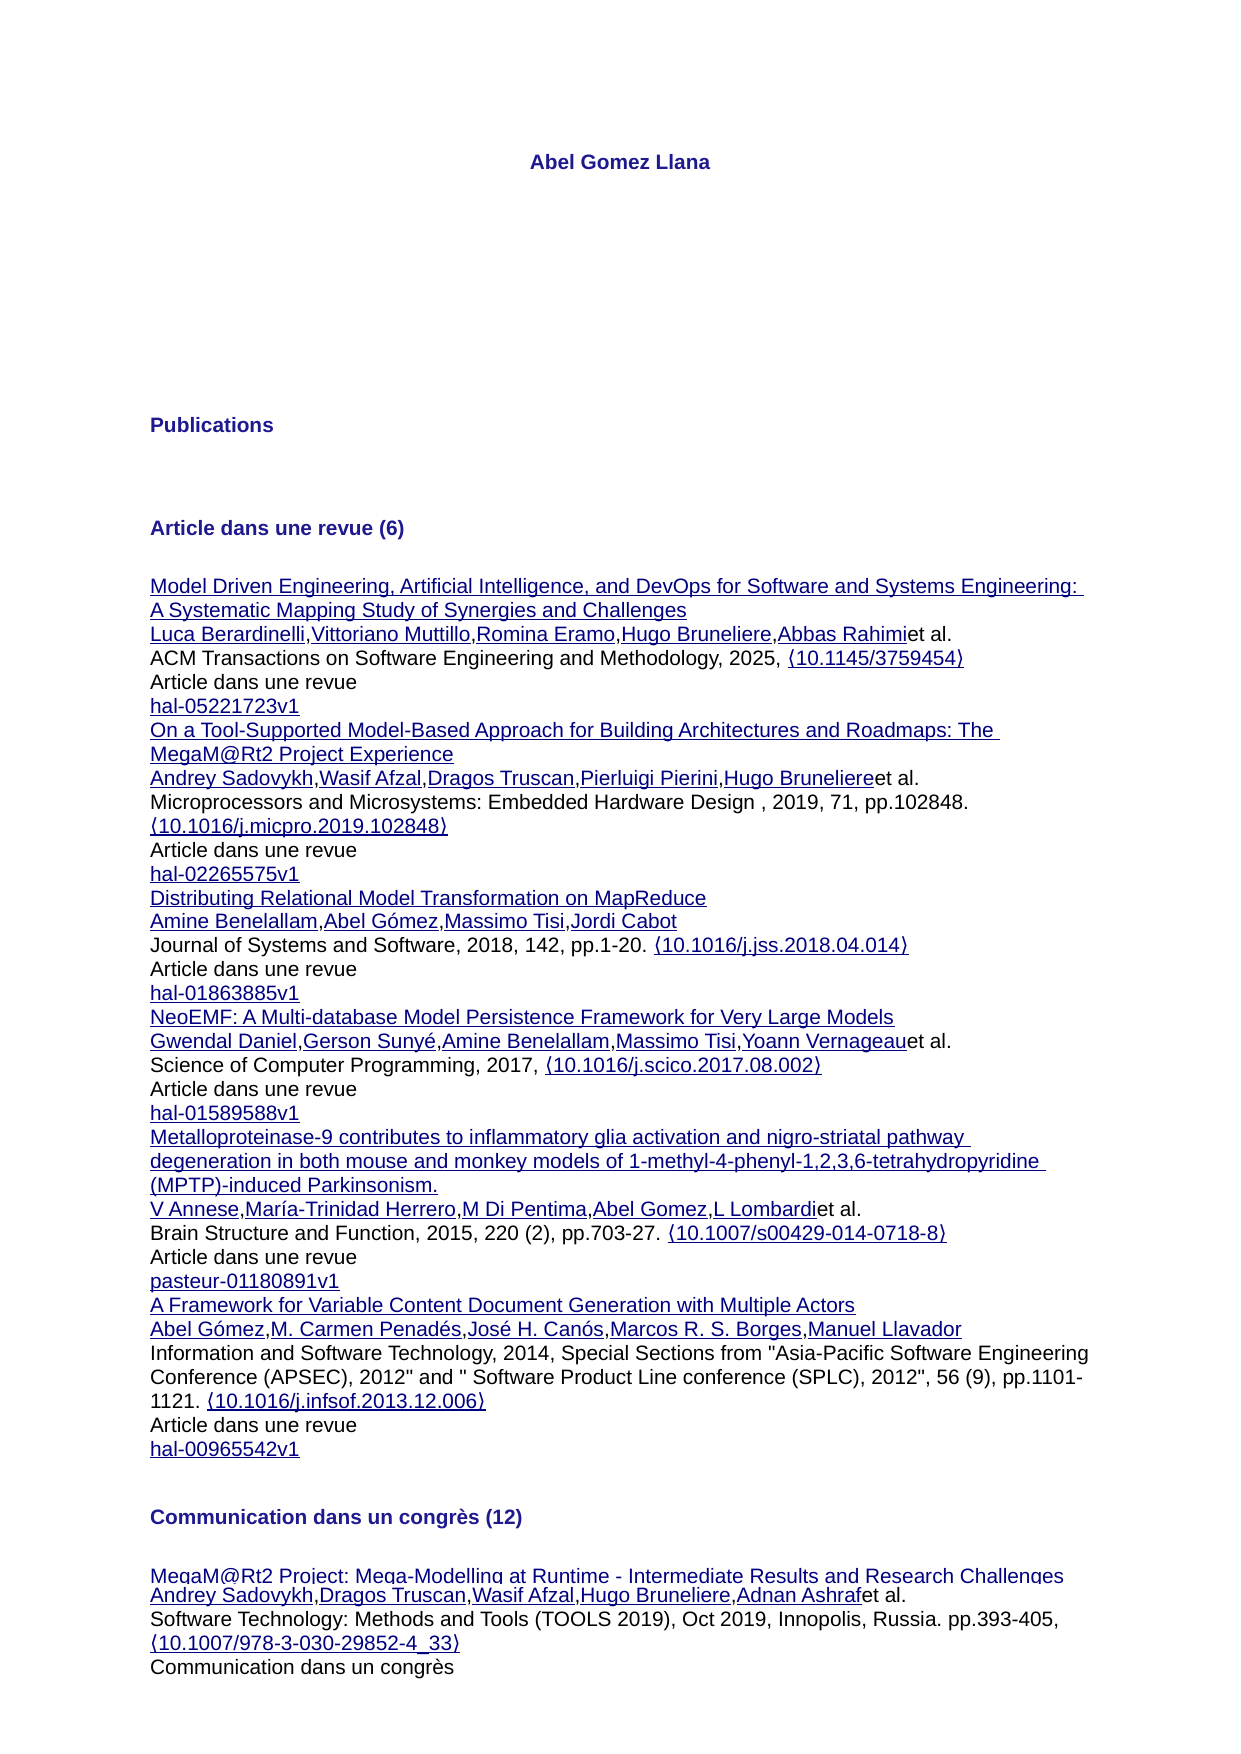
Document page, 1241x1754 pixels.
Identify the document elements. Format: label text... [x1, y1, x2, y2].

table_cell A Framework for Variable Content Document Generation with Multiple Actors Abel Gómez,M. Carmen Penadés,José H. Canós,Marcos R. S. Borges,Manuel Llavador Information and Software Technology, 2014, Special Sections from "Asia-Pacific Software Engineering Conference (APSEC), 2012" and " Software Product Line conference (SPLC), 2012", 56 (9), pp.1101-1121. ⟨10.1016/j.infsof.2013.12.006⟩ Article dans une revue hal-00965542v1 [150, 1293, 1090, 1460]
subtitle Communication dans un congrès (12) [150, 1505, 1090, 1529]
subtitle Publications [150, 412, 1090, 436]
table_cell On a Tool-Supported Model-Based Approach for Building Architectures and Roadmaps: The MegaM@Rt2 Project Experience Andrey Sadovykh,Wasif Afzal,Dragos Truscan,Pierluigi Pierini,Hugo Bruneliereet al. Microprocessors and Microsystems: Embedded Hardware Design , 2019, 71, pp.102848. ⟨10.1016/j.micpro.2019.102848⟩ Article dans une revue hal-02265575v1 [150, 718, 1090, 885]
table_cell Distributing Relational Model Transformation on MapReduce Amine Benelallam,Abel Gómez,Massimo Tisi,Jordi Cabot Journal of Systems and Software, 2018, 142, pp.1-20. ⟨10.1016/j.jss.2018.04.014⟩ Article dans une revue hal-01863885v1 [150, 885, 1090, 1005]
table_header MegaM@Rt2 Project: Mega-Modelling at Runtime - Intermediate Results and Research Challenges Andrey Sadovykh,Dragos Truscan,Wasif Afzal,Hugo Bruneliere,Adnan Ashrafet al. Software Technology: Methods and Tools (TOOLS 2019), Oct 2019, Innopolis, Russia. pp.393-405, ⟨10.1007/978-3-030-29852-4_33⟩ Communication dans un congrès [150, 1564, 1090, 1679]
subtitle Abel Gomez Llana [150, 150, 1090, 174]
table_cell Metalloproteinase-9 contributes to inflammatory glia activation and nigro-striatal pathway degeneration in both mouse and monkey models of 1-methyl-4-phenyl-1,2,3,6-tetrahydropyridine (MPTP)-induced Parkinsonism. V Annese,María-Trinidad Herrero,M Di Pentima,Abel Gomez,L Lombardiet al. Brain Structure and Function, 2015, 220 (2), pp.703-27. ⟨10.1007/s00429-014-0718-8⟩ Article dans une revue pasteur-01180891v1 [150, 1125, 1090, 1293]
subtitle Article dans une revue (6) [150, 516, 1090, 539]
table_cell NeoEMF: A Multi-database Model Persistence Framework for Very Large Models Gwendal Daniel,Gerson Sunyé,Amine Benelallam,Massimo Tisi,Yoann Vernageauet al. Science of Computer Programming, 2017, ⟨10.1016/j.scico.2017.08.002⟩ Article dans une revue hal-01589588v1 [150, 1005, 1090, 1125]
table_header Model Driven Engineering, Artificial Intelligence, and DevOps for Software and Systems Engineering: A Systematic Mapping Study of Synergies and Challenges Luca Berardinelli,Vittoriano Muttillo,Romina Eramo,Hugo Bruneliere,Abbas Rahimiet al. ACM Transactions on Software Engineering and Methodology, 2025, ⟨10.1145/3759454⟩ Article dans une revue hal-05221723v1 [150, 574, 1090, 718]
